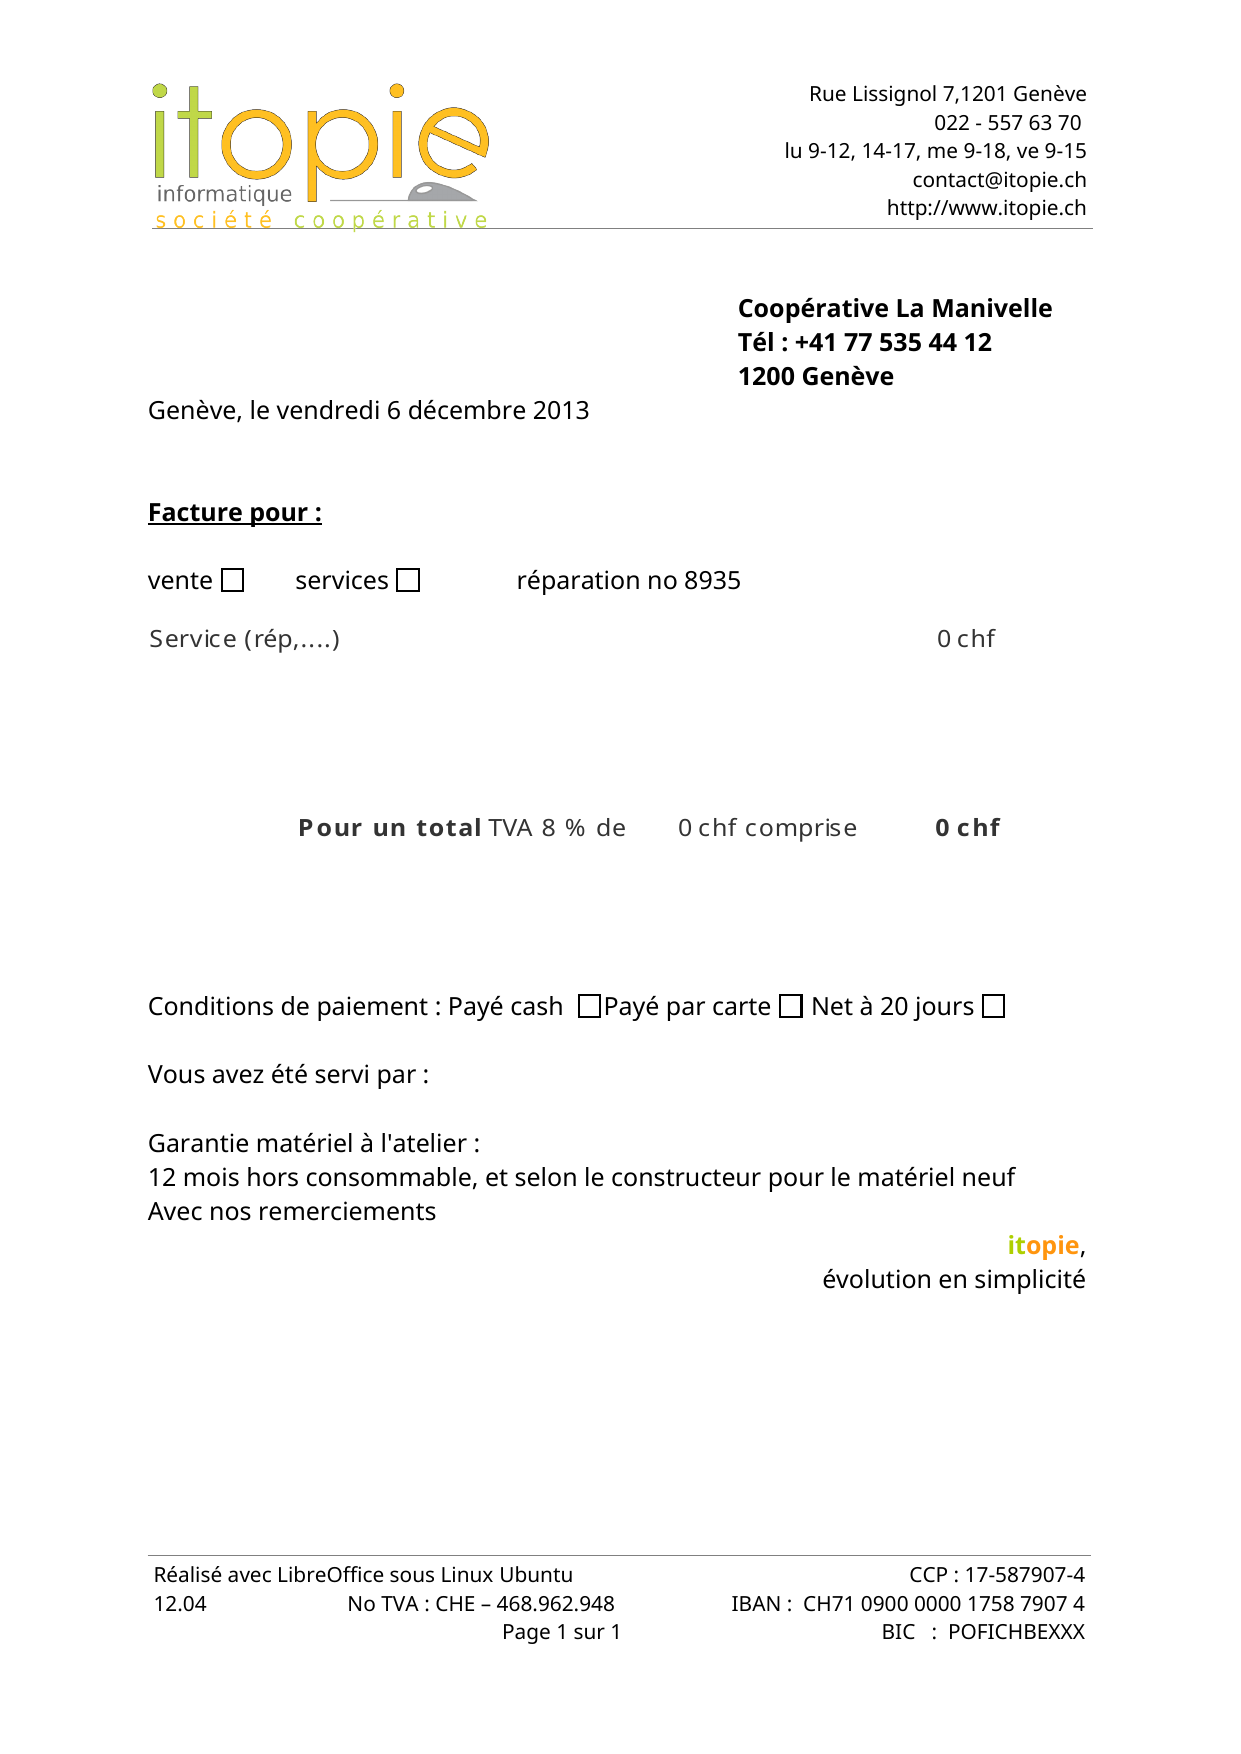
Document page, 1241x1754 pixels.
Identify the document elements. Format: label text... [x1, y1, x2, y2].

text Genève, le vendredi 6 décembre 2013 [148, 392, 1093, 427]
text itopie, [148, 1227, 1093, 1262]
text Coopérative La Manivelle [148, 290, 1093, 324]
text Conditions de paiement : Payé cash Payé par carte Net à 20 jours [148, 989, 1093, 1023]
text Garantie matériel à l'atelier : [148, 1125, 1093, 1159]
text 12 mois hors consommable, et selon le constructeur pour le matériel neuf [148, 1159, 1093, 1193]
picture [138, 72, 500, 244]
text Tél : +41 77 535 44 12 [148, 324, 1093, 358]
text Avec nos remerciements [148, 1193, 1093, 1227]
text évolution en simplicité [148, 1262, 1093, 1296]
text Facture pour : [148, 495, 1093, 529]
text 1200 Genève [148, 358, 1093, 392]
text vente services réparation no 8935 [148, 563, 1093, 597]
text Vous avez été servi par : [148, 1057, 1093, 1091]
